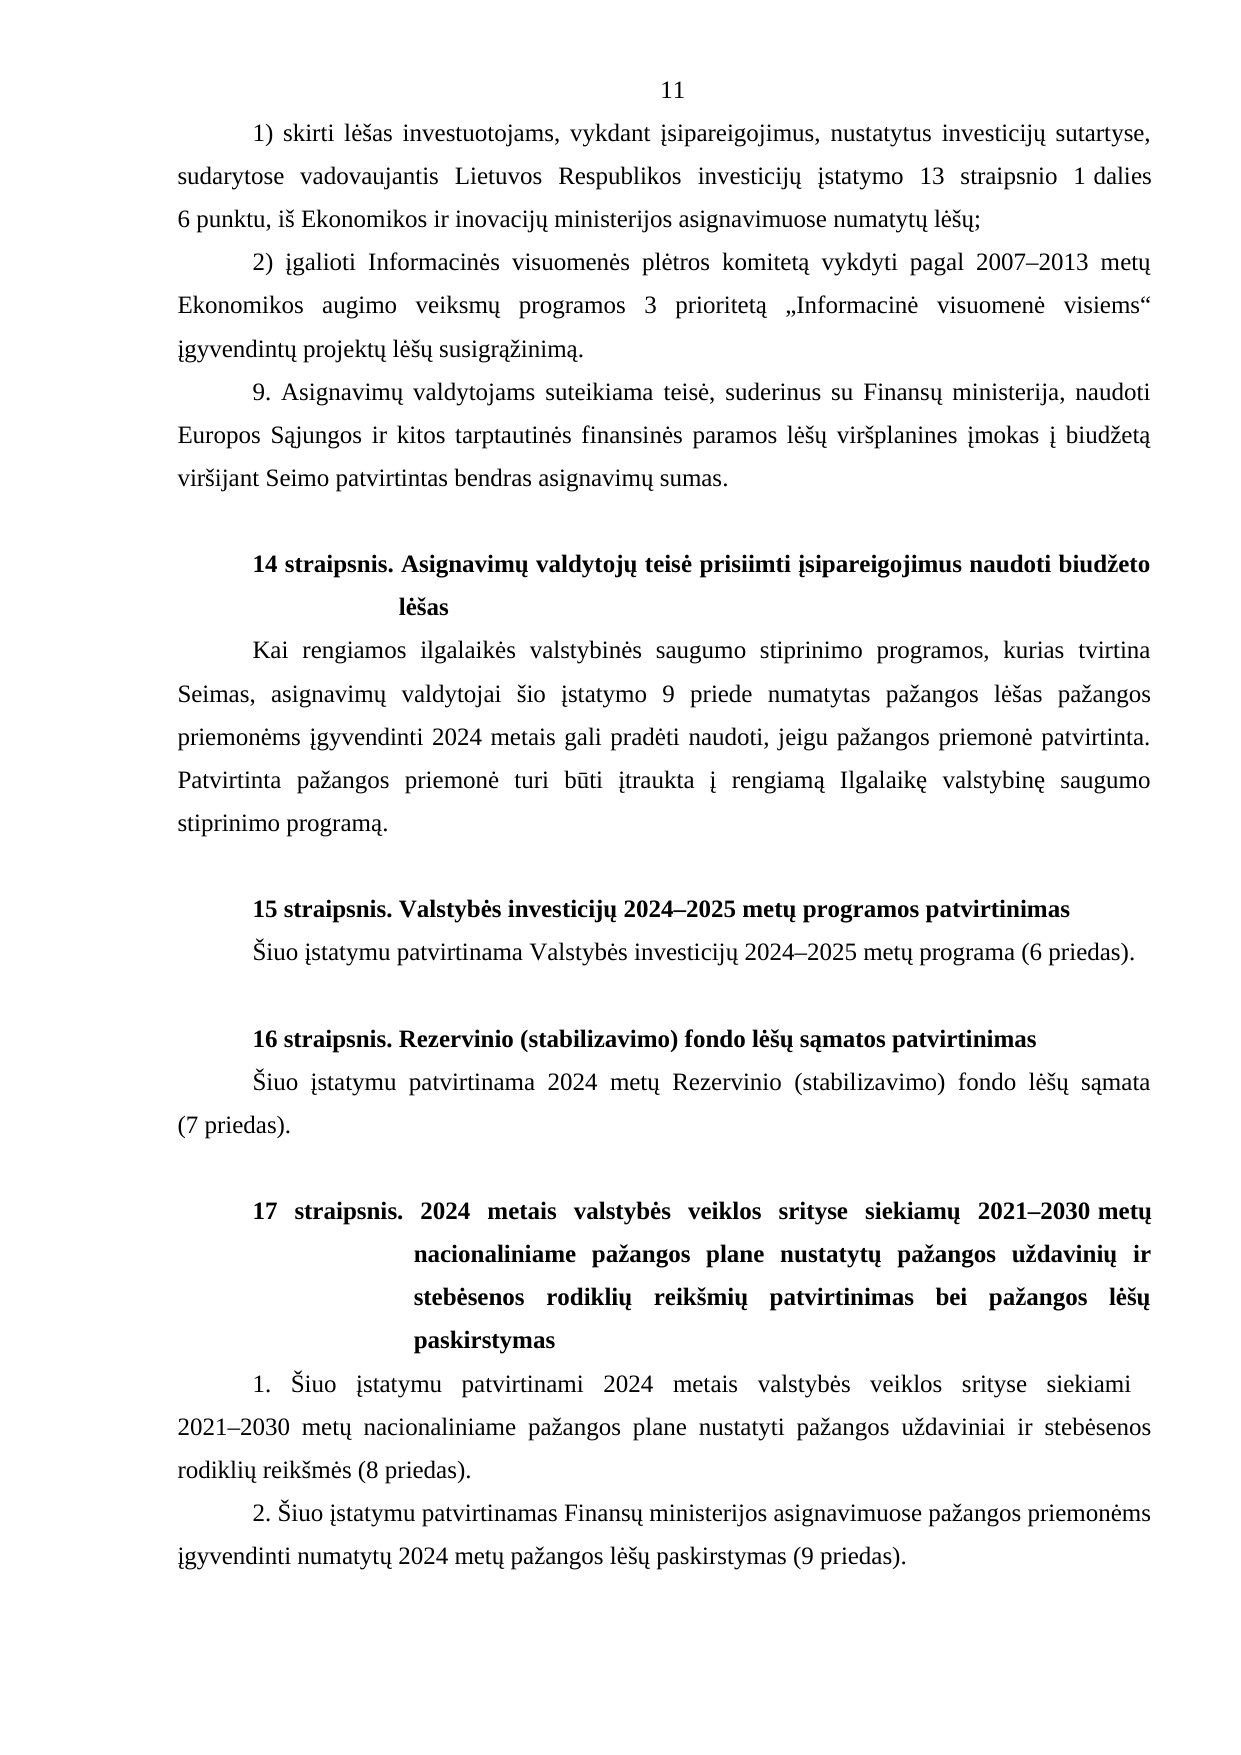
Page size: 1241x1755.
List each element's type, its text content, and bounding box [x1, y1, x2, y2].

text 1) skirti lėšas investuotojams, vykdant įsipareigojimus, nustatytus investicijų sutartyse, sudarytose vadovaujantis Lietuvos Respublikos investicijų įstatymo 13 straipsnio 1 dalies 6 punktu, iš Ekonomikos ir inovacijų ministerijos asignavimuose numatytų lėšų; [177, 118, 1152, 233]
text Kai rengiamos ilgalaikės valstybinės saugumo stiprinimo programos, kurias tvirtina Seimas, asignavimų valdytojai šio įstatymo 9 priede numatytas pažangos lėšas pažangos priemonėms įgyvendinti 2024 metais gali pradėti naudoti, jeigu pažangos priemonė patvirtinta. Patvirtinta pažangos priemonė turi būti įtraukta į rengiamą Ilgalaikę valstybinę saugumo stiprinimo programą. [177, 636, 1152, 837]
text Šiuo įstatymu patvirtinama 2024 metų Rezervinio (stabilizavimo) fondo lėšų sąmata (7 priedas). [177, 1067, 1152, 1139]
text 14 straipsnis. Asignavimų valdytojų teisė prisiimti įsipareigojimus naudoti biudžeto lėšas [252, 549, 1152, 621]
text 2. Šiuo įstatymu patvirtinamas Finansų ministerijos asignavimuose pažangos priemonėms įgyvendinti numatytų 2024 metų pažangos lėšų paskirstymas (9 priedas). [177, 1498, 1152, 1570]
text 2) įgalioti Informacinės visuomenės plėtros komitetą vykdyti pagal 2007–2013 metų Ekonomikos augimo veiksmų programos 3 prioritetą „Informacinė visuomenė visiems“ įgyvendintų projektų lėšų susigrąžinimą. [177, 247, 1152, 362]
text 15 straipsnis. Valstybės investicijų 2024–2025 metų programos patvirtinimas [177, 894, 1152, 923]
text 9. Asignavimų valdytojams suteikiama teisė, suderinus su Finansų ministerija, naudoti Europos Sąjungos ir kitos tarptautinės finansinės paramos lėšų viršplanines įmokas į biudžetą viršijant Seimo patvirtintas bendras asignavimų sumas. [177, 377, 1152, 492]
text 16 straipsnis. Rezervinio (stabilizavimo) fondo lėšų sąmatos patvirtinimas [177, 1024, 1152, 1052]
text 17 straipsnis. 2024 metais valstybės veiklos srityse siekiamų 2021–2030 metų nacionaliniame pažangos plane nustatytų pažangos uždavinių ir stebėsenos rodiklių reikšmių patvirtinimas bei pažangos lėšų paskirstymas [252, 1196, 1152, 1354]
text Šiuo įstatymu patvirtinama Valstybės investicijų 2024–2025 metų programa (6 priedas). [177, 937, 1152, 966]
text 1. Šiuo įstatymu patvirtinami 2024 metais valstybės veiklos srityse siekiami 2021–2030 metų nacionaliniame pažangos plane nustatyti pažangos uždaviniai ir stebėsenos rodiklių reikšmės (8 priedas). [177, 1369, 1152, 1484]
